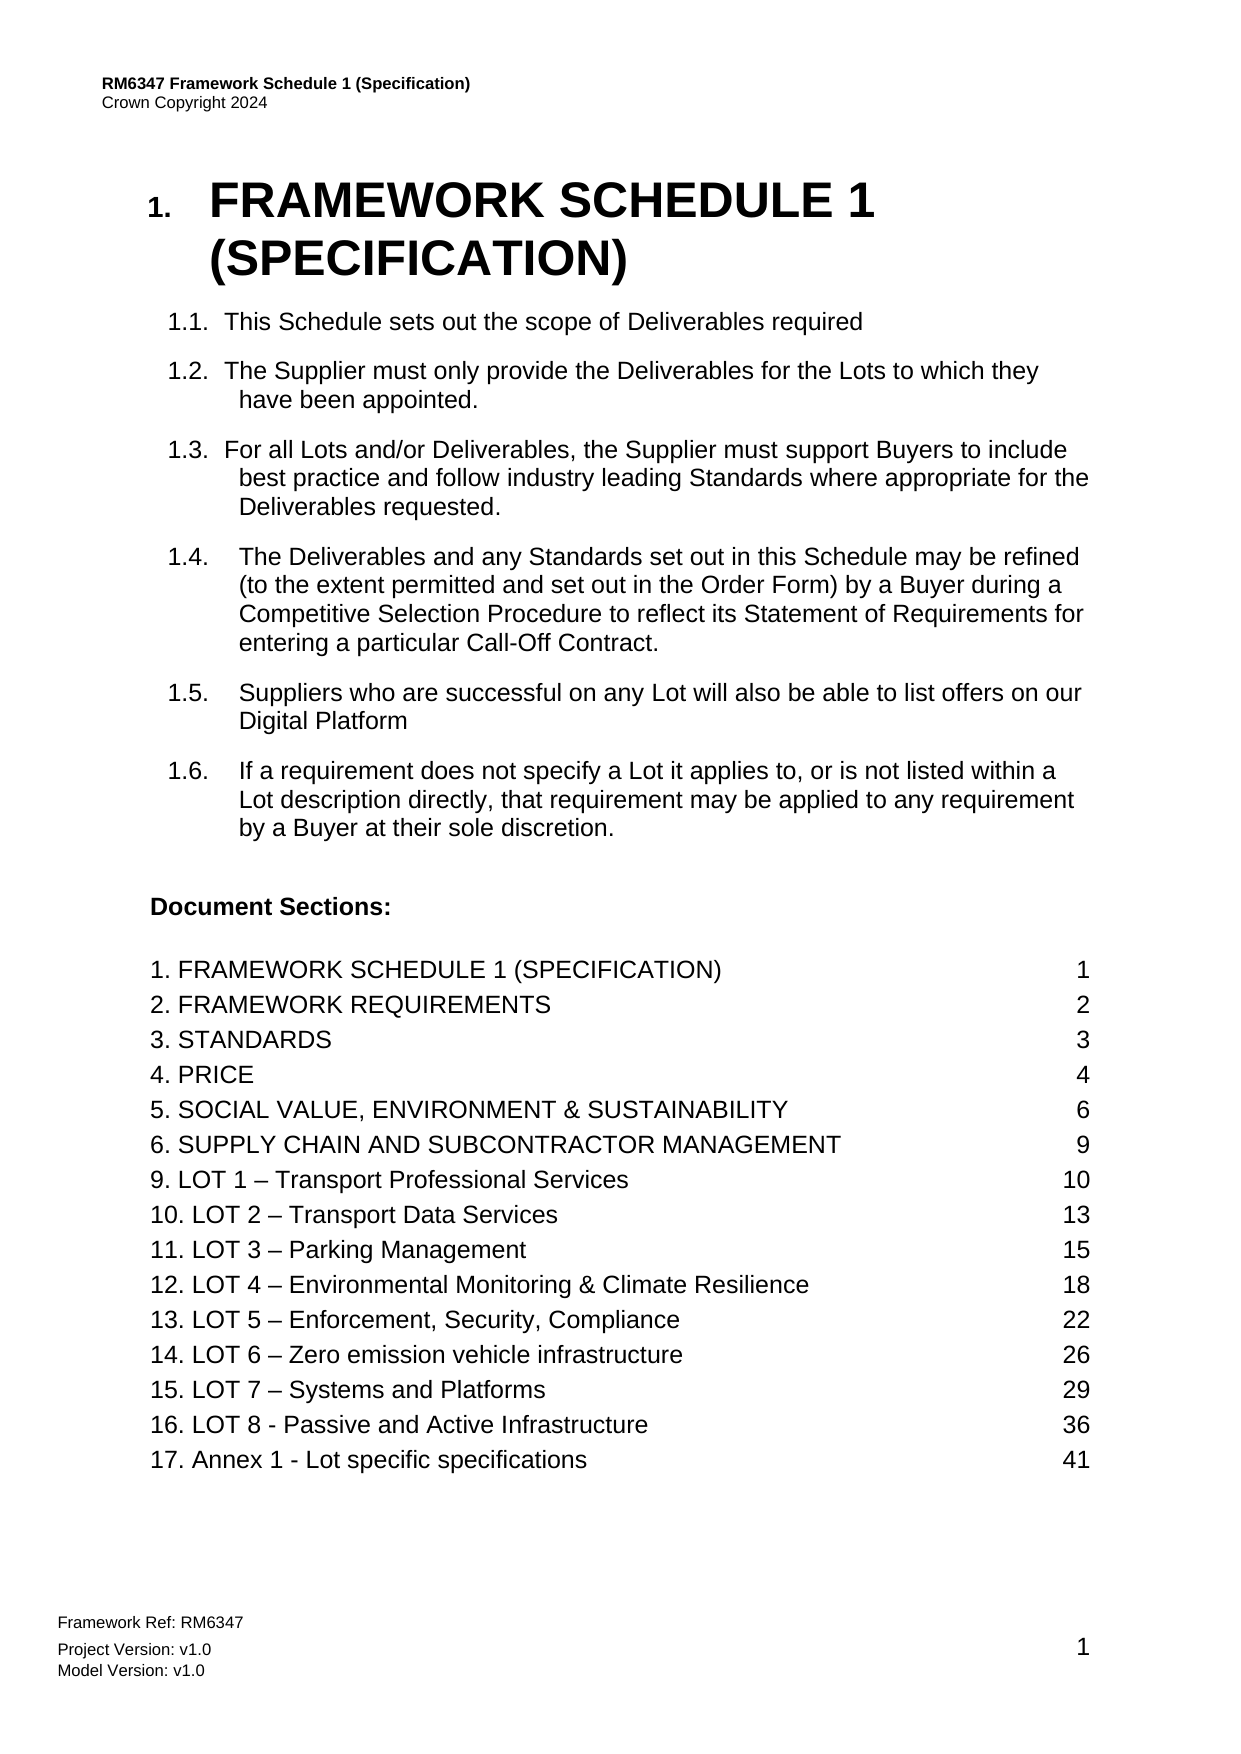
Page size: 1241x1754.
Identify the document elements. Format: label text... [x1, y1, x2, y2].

text 12. LOT 4 – Environmental Monitoring & Climate Resilience 18 [150, 1270, 1090, 1299]
list For all Lots and/or Deliverables, the Supplier must support Buyers to include best practice and follow industry leading Standards where appropriate for the Deliverables requested. [209, 434, 1090, 521]
text 1. FRAMEWORK SCHEDULE 1 (SPECIFICATION) 1 [150, 955, 1090, 984]
text 11. LOT 3 – Parking Management 15 [150, 1235, 1090, 1264]
list Suppliers who are successful on any Lot will also be able to list offers on our Digital Platform [209, 677, 1090, 735]
text 5. SOCIAL VALUE, ENVIRONMENT & SUSTAINABILITY 6 [150, 1095, 1090, 1124]
text 16. LOT 8 - Passive and Active Infrastructure 36 [150, 1410, 1090, 1439]
subtitle FRAMEWORK SCHEDULE 1 (SPECIFICATION) [171, 171, 1090, 286]
text 9. LOT 1 – Transport Professional Services 10 [150, 1165, 1090, 1194]
list This Schedule sets out the scope of Deliverables required [209, 307, 1090, 335]
text 15. LOT 7 – Systems and Platforms 29 [150, 1375, 1090, 1404]
text 3. STANDARDS 3 [150, 1025, 1090, 1054]
text 13. LOT 5 – Enforcement, Security, Compliance 22 [150, 1305, 1090, 1334]
text Document Sections: [150, 892, 1090, 920]
text 14. LOT 6 – Zero emission vehicle infrastructure 26 [150, 1340, 1090, 1369]
list The Deliverables and any Standards set out in this Schedule may be refined (to the extent permitted and set out in the Order Form) by a Buyer during a Competitive Selection Procedure to reflect its Statement of Requirements for entering a particular Call-Off Contract. [209, 542, 1090, 657]
text 4. PRICE 4 [150, 1060, 1090, 1089]
text 10. LOT 2 – Transport Data Services 13 [150, 1200, 1090, 1229]
text 6. SUPPLY CHAIN AND SUBCONTRACTOR MANAGEMENT 9 [150, 1130, 1090, 1159]
list If a requirement does not specify a Lot it applies to, or is not listed within a Lot description directly, that requirement may be applied to any requirement by a Buyer at their sole discretion. [209, 756, 1090, 842]
list The Supplier must only provide the Deliverables for the Lots to which they have been appointed. [209, 356, 1090, 414]
text 2. FRAMEWORK REQUIREMENTS 2 [150, 990, 1090, 1019]
text 17. Annex 1 - Lot specific specifications 41 [150, 1445, 1090, 1474]
